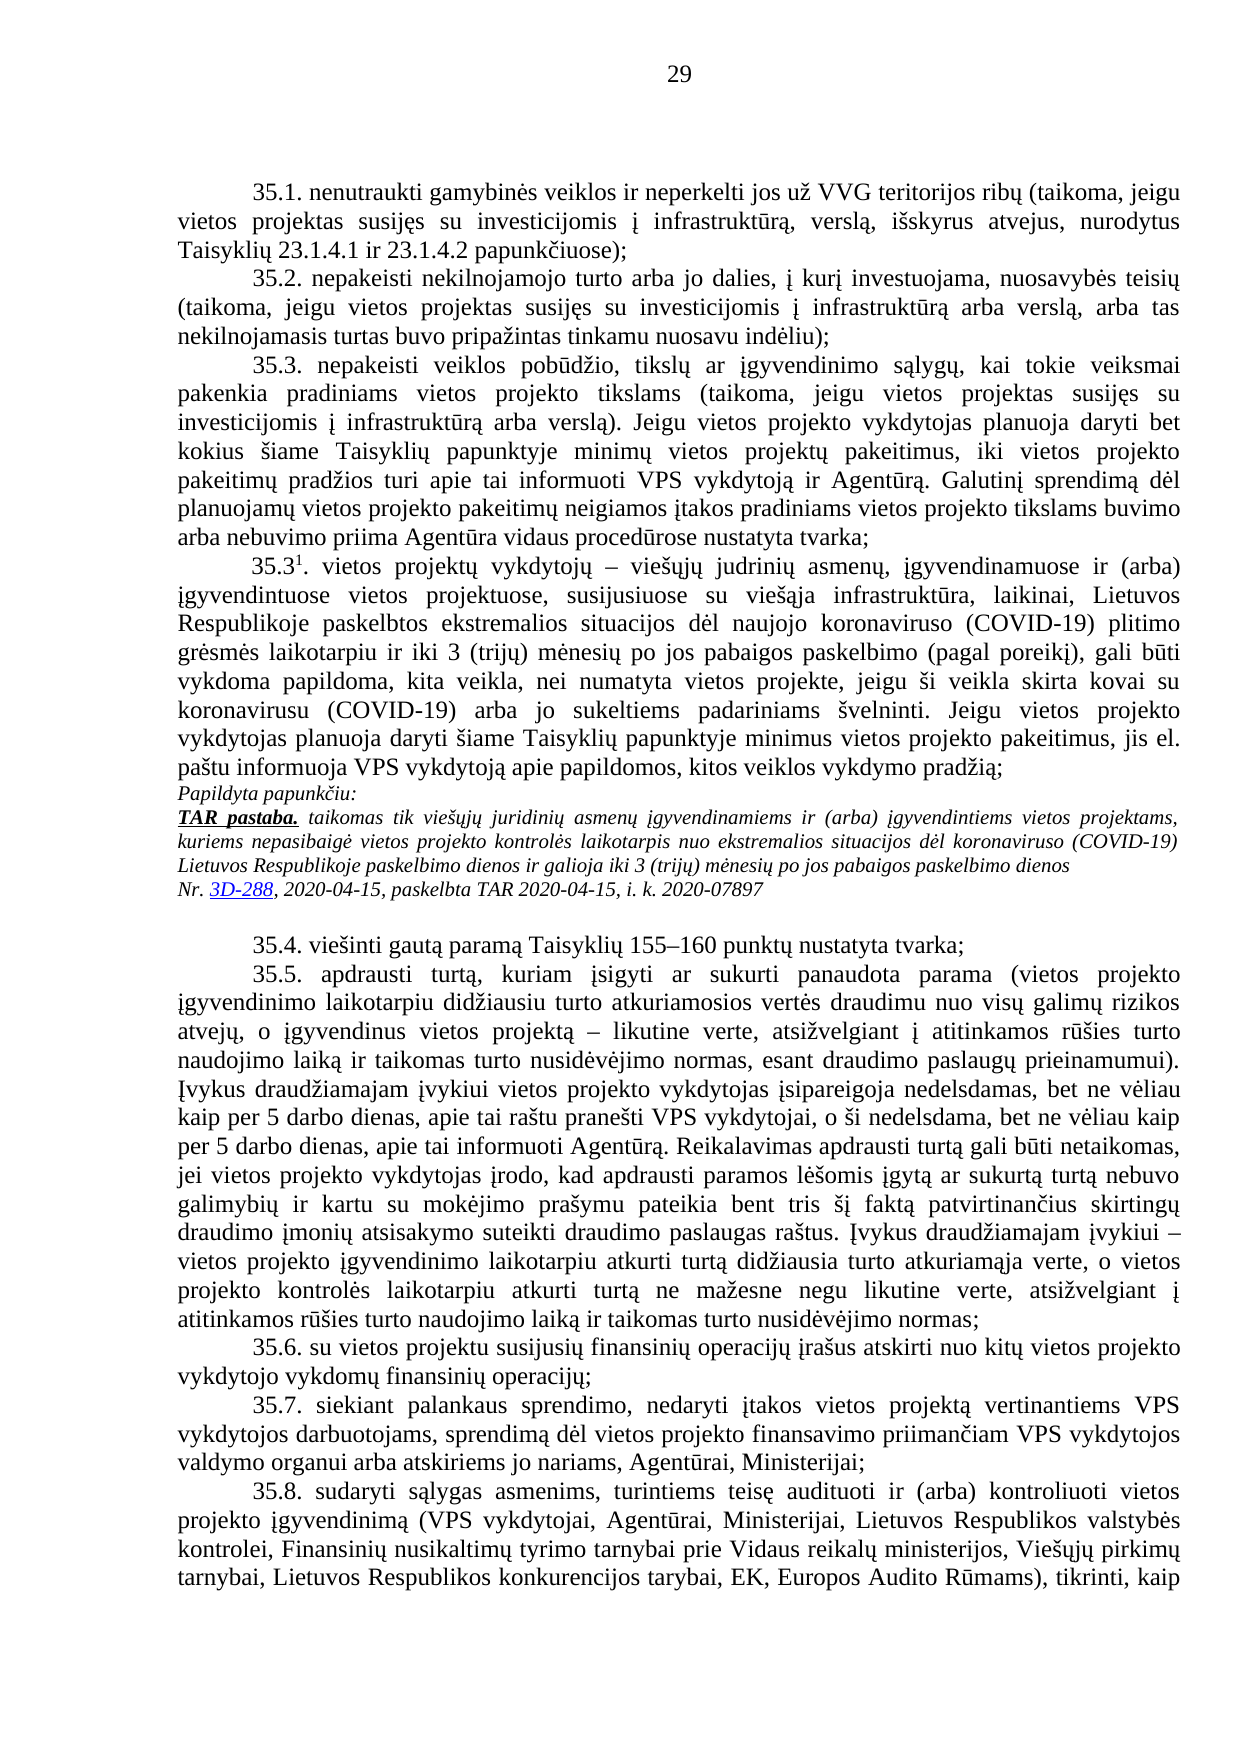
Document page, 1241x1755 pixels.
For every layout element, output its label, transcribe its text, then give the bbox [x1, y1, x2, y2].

text 35.2. nepakeisti nekilnojamojo turto arba jo dalies, į kurį investuojama, nuosavybės teisių (taikoma, jeigu vietos projektas susijęs su investicijomis į infrastruktūrą arba verslą, arba tas nekilnojamasis turtas buvo pripažintas tinkamu nuosavu indėliu); [177, 263, 1181, 350]
text TAR pastaba. taikomas tik viešųjų juridinių asmenų įgyvendinamiems ir (arba) įgyvendintiems vietos projektams, kuriems nepasibaigė vietos projekto kontrolės laikotarpis nuo ekstremalios situacijos dėl koronaviruso (COVID-19) Lietuvos Respublikoje paskelbimo dienos ir galioja iki 3 (trijų) mėnesių po jos pabaigos paskelbimo dienos [177, 805, 1181, 877]
text 35.3. nepakeisti veiklos pobūdžio, tikslų ar įgyvendinimo sąlygų, kai tokie veiksmai pakenkia pradiniams vietos projekto tikslams (taikoma, jeigu vietos projektas susijęs su investicijomis į infrastruktūrą arba verslą). Jeigu vietos projekto vykdytojas planuoja daryti bet kokius šiame Taisyklių papunktyje minimų vietos projektų pakeitimus, iki vietos projekto pakeitimų pradžios turi apie tai informuoti VPS vykdytoją ir Agentūrą. Galutinį sprendimą dėl planuojamų vietos projekto pakeitimų neigiamos įtakos pradiniams vietos projekto tikslams buvimo arba nebuvimo priima Agentūra vidaus procedūrose nustatyta tvarka; [177, 350, 1181, 551]
text Papildyta papunkčiu: [177, 781, 1181, 805]
text Nr. 3D-288, 2020-04-15, paskelbta TAR 2020-04-15, i. k. 2020-07897 [177, 877, 1181, 901]
text 35.8. sudaryti sąlygas asmenims, turintiems teisę audituoti ir (arba) kontroliuoti vietos projekto įgyvendinimą (VPS vykdytojai, Agentūrai, Ministerijai, Lietuvos Respublikos valstybės kontrolei, Finansinių nusikaltimų tyrimo tarnybai prie Vidaus reikalų ministerijos, Viešųjų pirkimų tarnybai, Lietuvos Respublikos konkurencijos tarybai, EK, Europos Audito Rūmams), tikrinti, kaip [177, 1476, 1181, 1591]
text 35.31. vietos projektų vykdytojų – viešųjų judrinių asmenų, įgyvendinamuose ir (arba) įgyvendintuose vietos projektuose, susijusiuose su viešąja infrastruktūra, laikinai, Lietuvos Respublikoje paskelbtos ekstremalios situacijos dėl naujojo koronaviruso (COVID-19) plitimo grėsmės laikotarpiu ir iki 3 (trijų) mėnesių po jos pabaigos paskelbimo (pagal poreikį), gali būti vykdoma papildoma, kita veikla, nei numatyta vietos projekte, jeigu ši veikla skirta kovai su koronavirusu (COVID-19) arba jo sukeltiems padariniams švelninti. Jeigu vietos projekto vykdytojas planuoja daryti šiame Taisyklių papunktyje minimus vietos projekto pakeitimus, jis el. paštu informuoja VPS vykdytoją apie papildomos, kitos veiklos vykdymo pradžią; [177, 551, 1181, 781]
text 35.4. viešinti gautą paramą Taisyklių 155–160 punktų nustatyta tvarka; [177, 930, 1181, 959]
text 35.5. apdrausti turtą, kuriam įsigyti ar sukurti panaudota parama (vietos projekto įgyvendinimo laikotarpiu didžiausiu turto atkuriamosios vertės draudimu nuo visų galimų rizikos atvejų, o įgyvendinus vietos projektą – likutine verte, atsižvelgiant į atitinkamos rūšies turto naudojimo laiką ir taikomas turto nusidėvėjimo normas, esant draudimo paslaugų prieinamumui). Įvykus draudžiamajam įvykiui vietos projekto vykdytojas įsipareigoja nedelsdamas, bet ne vėliau kaip per 5 darbo dienas, apie tai raštu pranešti VPS vykdytojai, o ši nedelsdama, bet ne vėliau kaip per 5 darbo dienas, apie tai informuoti Agentūrą. Reikalavimas apdrausti turtą gali būti netaikomas, jei vietos projekto vykdytojas įrodo, kad apdrausti paramos lėšomis įgytą ar sukurtą turtą nebuvo galimybių ir kartu su mokėjimo prašymu pateikia bent tris šį faktą patvirtinančius skirtingų draudimo įmonių atsisakymo suteikti draudimo paslaugas raštus. Įvykus draudžiamajam įvykiui – vietos projekto įgyvendinimo laikotarpiu atkurti turtą didžiausia turto atkuriamąja verte, o vietos projekto kontrolės laikotarpiu atkurti turtą ne mažesne negu likutine verte, atsižvelgiant į atitinkamos rūšies turto naudojimo laiką ir taikomas turto nusidėvėjimo normas; [177, 959, 1181, 1332]
text 35.6. su vietos projektu susijusių finansinių operacijų įrašus atskirti nuo kitų vietos projekto vykdytojo vykdomų finansinių operacijų; [177, 1332, 1181, 1390]
text 35.1. nenutraukti gamybinės veiklos ir neperkelti jos už VVG teritorijos ribų (taikoma, jeigu vietos projektas susijęs su investicijomis į infrastruktūrą, verslą, išskyrus atvejus, nurodytus Taisyklių 23.1.4.1 ir 23.1.4.2 papunkčiuose); [177, 177, 1181, 263]
text 35.7. siekiant palankaus sprendimo, nedaryti įtakos vietos projektą vertinantiems VPS vykdytojos darbuotojams, sprendimą dėl vietos projekto finansavimo priimančiam VPS vykdytojos valdymo organui arba atskiriems jo nariams, Agentūrai, Ministerijai; [177, 1390, 1181, 1476]
